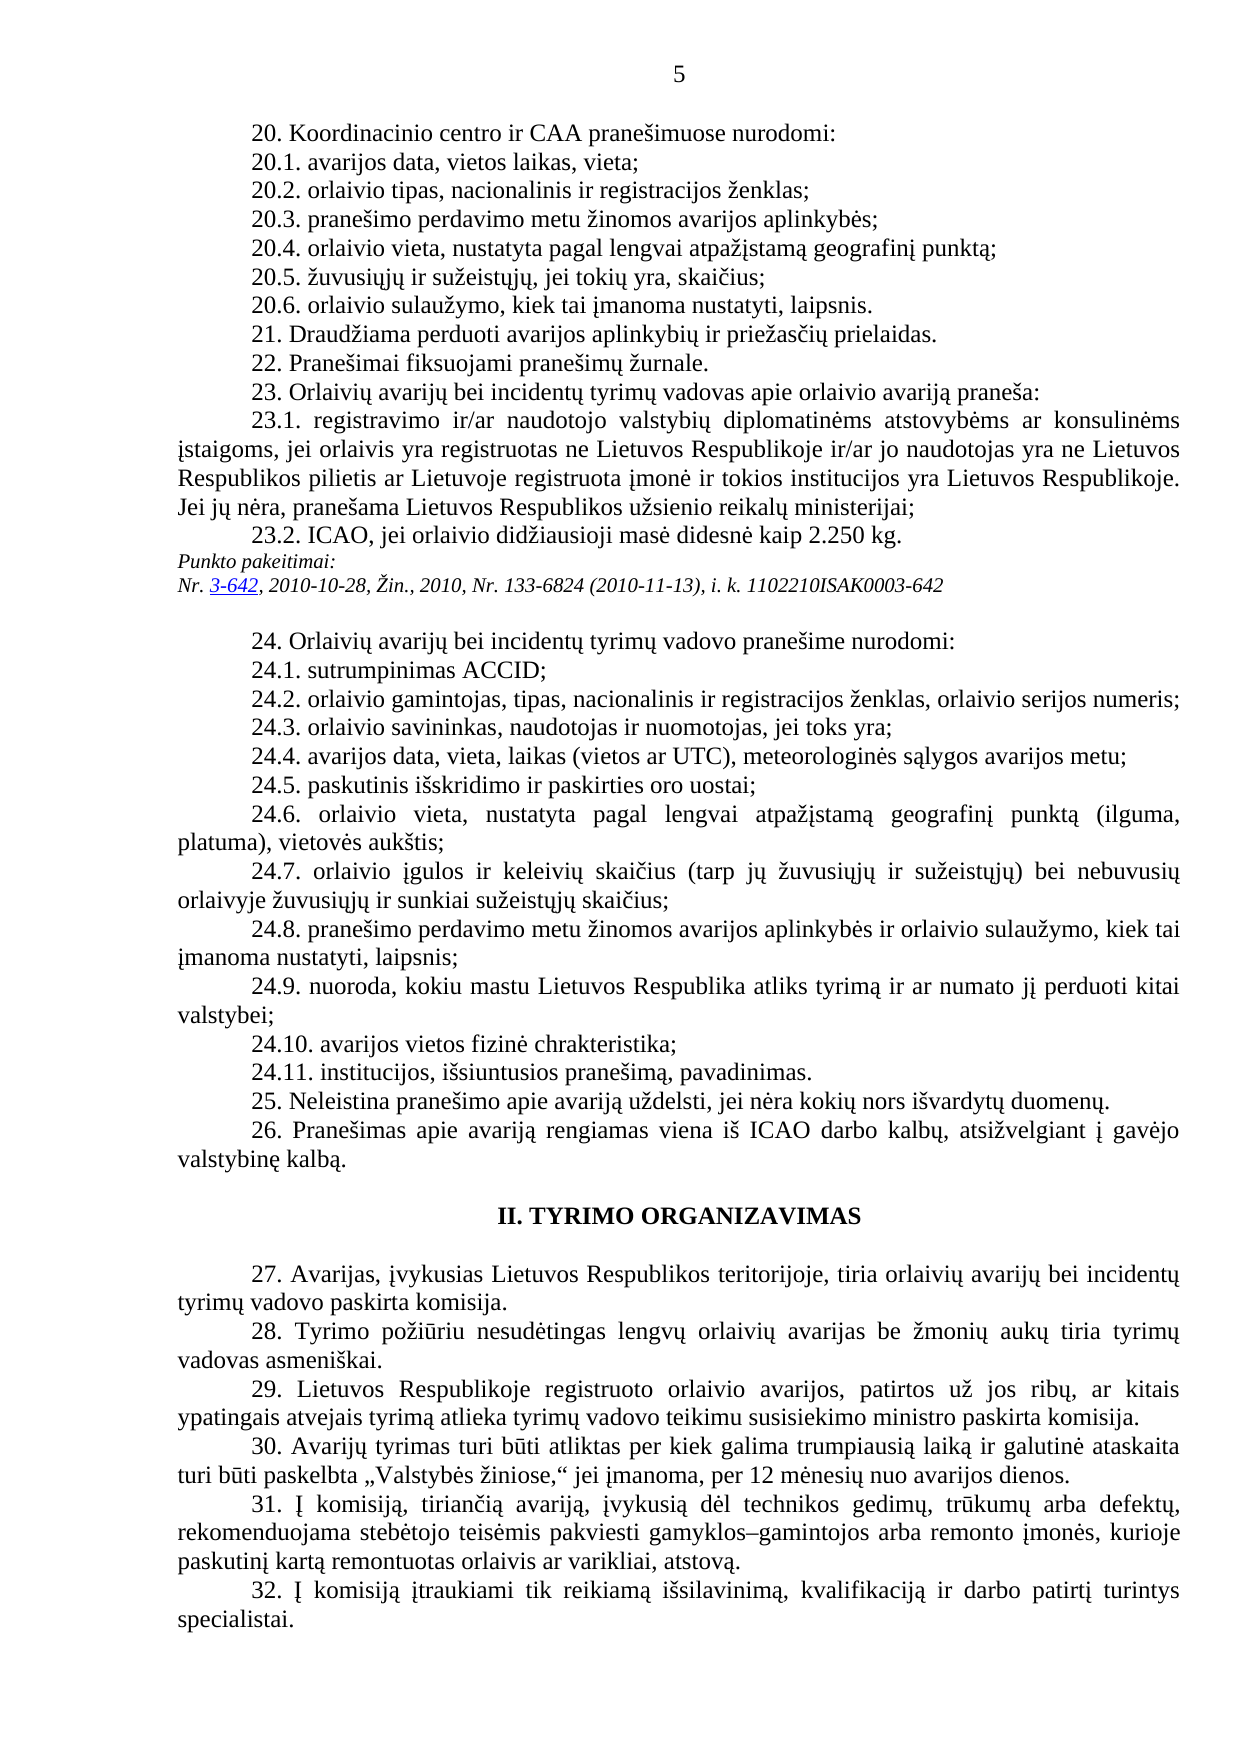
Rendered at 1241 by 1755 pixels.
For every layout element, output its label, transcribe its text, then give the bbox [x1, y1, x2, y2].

text 29. Lietuvos Respublikoje registruoto orlaivio avarijos, patirtos už jos ribų, ar kitais ypatingais atvejais tyrimą atlieka tyrimų vadovo teikimu susisiekimo ministro paskirta komisija. [177, 1374, 1181, 1431]
text 24.5. paskutinis išskridimo ir paskirties oro uostai; [177, 770, 1181, 799]
text 24.9. nuoroda, kokiu mastu Lietuvos Respublika atliks tyrimą ir ar numato jį perduoti kitai valstybei; [177, 971, 1181, 1029]
text 24.2. orlaivio gamintojas, tipas, nacionalinis ir registracijos ženklas, orlaivio serijos numeris; [177, 684, 1181, 712]
text 24.8. pranešimo perdavimo metu žinomos avarijos aplinkybės ir orlaivio sulaužymo, kiek tai įmanoma nustatyti, laipsnis; [177, 914, 1181, 971]
text 20.5. žuvusiųjų ir sužeistųjų, jei tokių yra, skaičius; [177, 262, 1181, 291]
text Nr. 3-642, 2010-10-28, Žin., 2010, Nr. 133-6824 (2010-11-13), i. k. 1102210ISAK0003-642 [177, 573, 1181, 597]
text 26. Pranešimas apie avariją rengiamas viena iš ICAO darbo kalbų, atsižvelgiant į gavėjo valstybinę kalbą. [177, 1115, 1181, 1172]
text 20.3. pranešimo perdavimo metu žinomos avarijos aplinkybės; [177, 204, 1181, 233]
text 23. Orlaivių avarijų bei incidentų tyrimų vadovas apie orlaivio avariją praneša: [177, 377, 1181, 406]
text 22. Pranešimai fiksuojami pranešimų žurnale. [177, 348, 1181, 377]
text Punkto pakeitimai: [177, 549, 1181, 573]
text 23.2. ICAO, jei orlaivio didžiausioji masė didesnė kaip 2.250 kg. [177, 521, 1181, 549]
text 28. Tyrimo požiūriu nesudėtingas lengvų orlaivių avarijas be žmonių aukų tiria tyrimų vadovas asmeniškai. [177, 1316, 1181, 1374]
text 24.3. orlaivio savininkas, naudotojas ir nuomotojas, jei toks yra; [177, 712, 1181, 741]
text 31. Į komisiją, tiriančią avariją, įvykusią dėl technikos gedimų, trūkumų arba defektų, rekomenduojama stebėtojo teisėmis pakviesti gamyklos–gamintojos arba remonto įmonės, kurioje paskutinį kartą remontuotas orlaivis ar varikliai, atstovą. [177, 1489, 1181, 1575]
text 24. Orlaivių avarijų bei incidentų tyrimų vadovo pranešime nurodomi: [177, 626, 1181, 655]
text ii. Tyrimo organizavimas [177, 1201, 1181, 1230]
text 30. Avarijų tyrimas turi būti atliktas per kiek galima trumpiausią laiką ir galutinė ataskaita turi būti paskelbta „Valstybės žiniose,“ jei įmanoma, per 12 mėnesių nuo avarijos dienos. [177, 1431, 1181, 1489]
text 32. Į komisiją įtraukiami tik reikiamą išsilavinimą, kvalifikaciją ir darbo patirtį turintys specialistai. [177, 1575, 1181, 1632]
text 20. Koordinacinio centro ir CAA pranešimuose nurodomi: [177, 118, 1181, 147]
text 27. Avarijas, įvykusias Lietuvos Respublikos teritorijoje, tiria orlaivių avarijų bei incidentų tyrimų vadovo paskirta komisija. [177, 1259, 1181, 1316]
text 24.1. sutrumpinimas ACCID; [177, 655, 1181, 684]
text 24.4. avarijos data, vieta, laikas (vietos ar UTC), meteorologinės sąlygos avarijos metu; [177, 741, 1181, 770]
text 20.2. orlaivio tipas, nacionalinis ir registracijos ženklas; [177, 176, 1181, 204]
text 25. Neleistina pranešimo apie avariją uždelsti, jei nėra kokių nors išvardytų duomenų. [177, 1086, 1181, 1115]
text 23.1. registravimo ir/ar naudotojo valstybių diplomatinėms atstovybėms ar konsulinėms įstaigoms, jei orlaivis yra registruotas ne Lietuvos Respublikoje ir/ar jo naudotojas yra ne Lietuvos Respublikos pilietis ar Lietuvoje registruota įmonė ir tokios institucijos yra Lietuvos Respublikoje. Jei jų nėra, pranešama Lietuvos Respublikos užsienio reikalų ministerijai; [177, 406, 1181, 521]
text 24.10. avarijos vietos fizinė chrakteristika; [177, 1029, 1181, 1057]
text 24.11. institucijos, išsiuntusios pranešimą, pavadinimas. [177, 1057, 1181, 1086]
text 20.4. orlaivio vieta, nustatyta pagal lengvai atpažįstamą geografinį punktą; [177, 233, 1181, 262]
text 21. Draudžiama perduoti avarijos aplinkybių ir priežasčių prielaidas. [177, 319, 1181, 348]
text 24.7. orlaivio įgulos ir keleivių skaičius (tarp jų žuvusiųjų ir sužeistųjų) bei nebuvusių orlaivyje žuvusiųjų ir sunkiai sužeistųjų skaičius; [177, 856, 1181, 914]
text 20.6. orlaivio sulaužymo, kiek tai įmanoma nustatyti, laipsnis. [177, 291, 1181, 319]
text 24.6. orlaivio vieta, nustatyta pagal lengvai atpažįstamą geografinį punktą (ilguma, platuma), vietovės aukštis; [177, 799, 1181, 856]
text 20.1. avarijos data, vietos laikas, vieta; [177, 147, 1181, 176]
